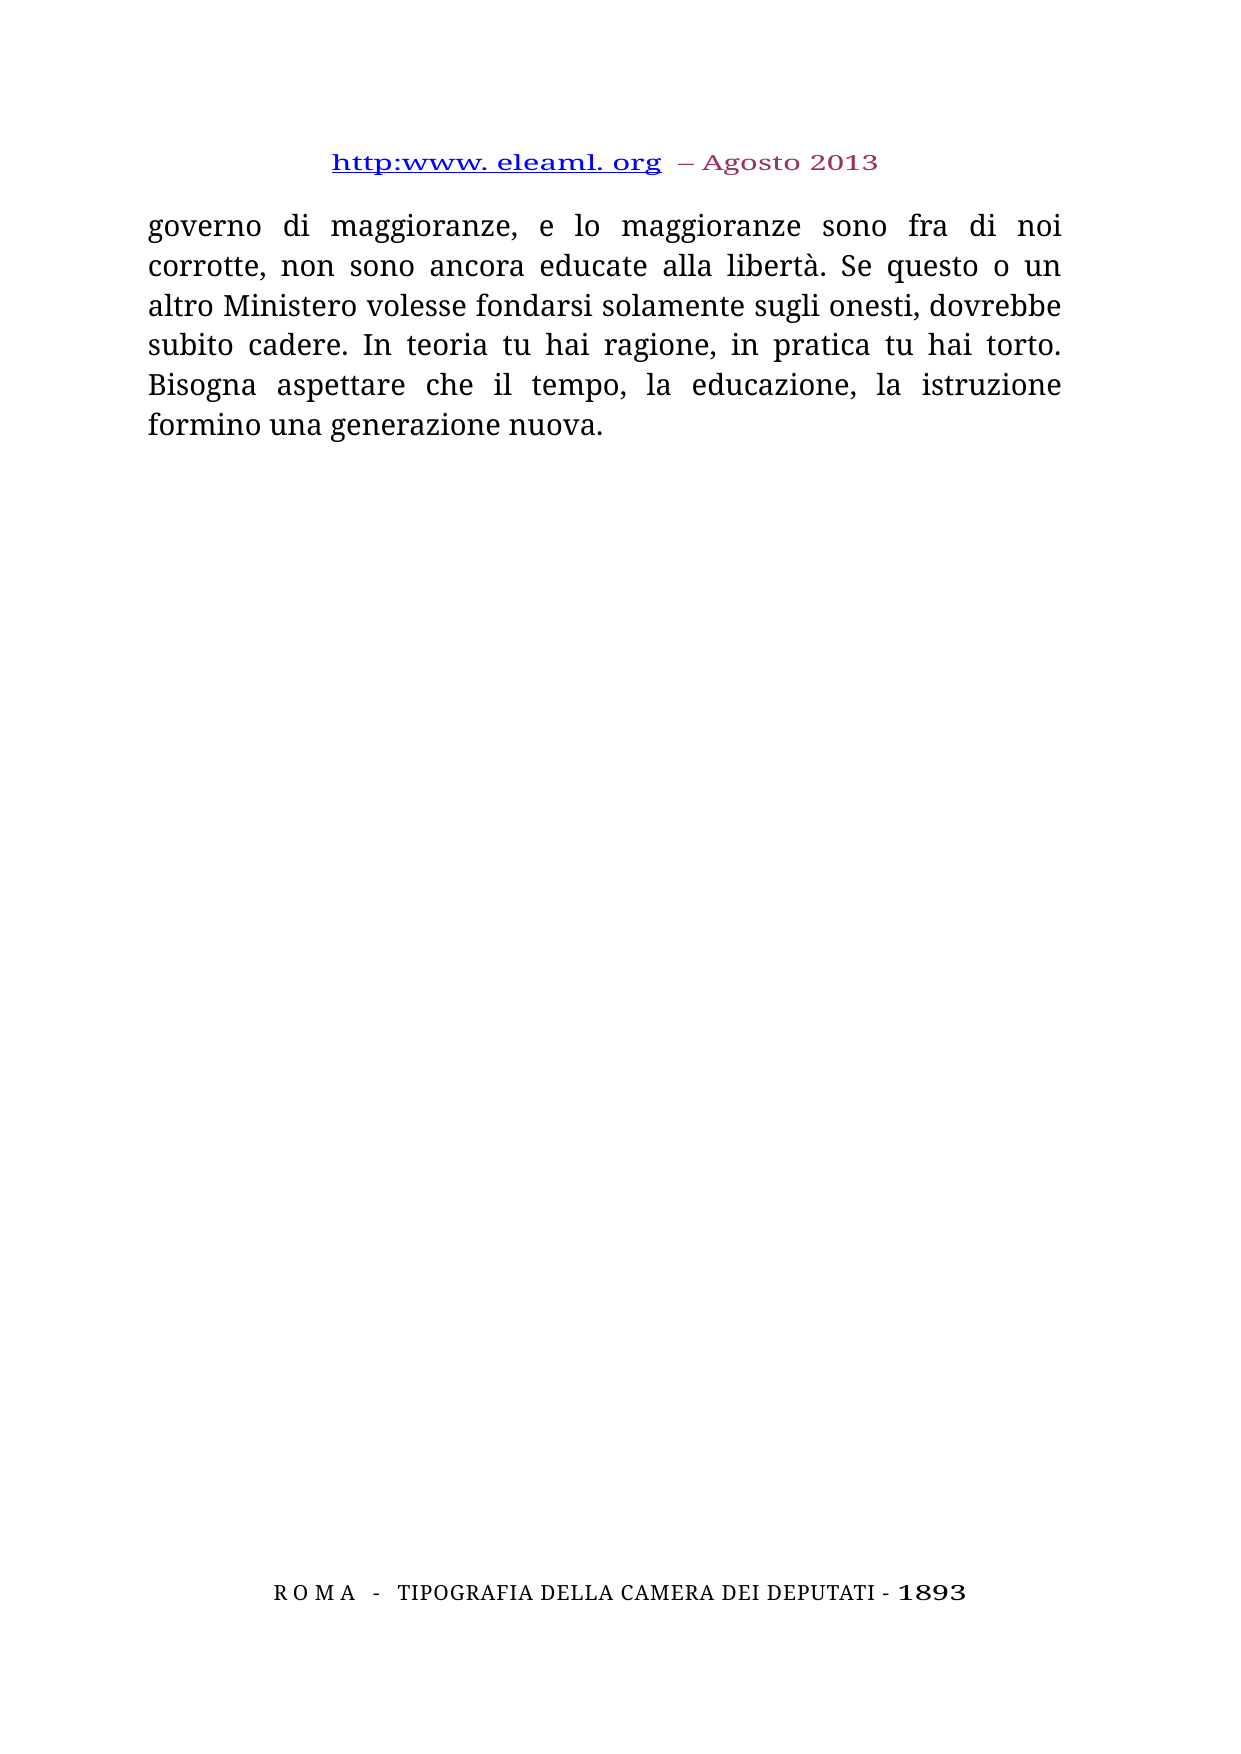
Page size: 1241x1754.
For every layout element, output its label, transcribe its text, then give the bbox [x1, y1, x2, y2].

text governo di maggioranze, e lo maggioranze sono fra di noi corrotte, non sono ancora educate alla libertà. Se questo o un altro Ministero volesse fondarsi solamente sugli onesti, dovrebbe subito cadere. In teoria tu hai ragione, in pratica tu hai torto. Bisogna aspettare che il tempo, la educazione, la istruzione formino una generazione nuova. [148, 206, 1063, 444]
